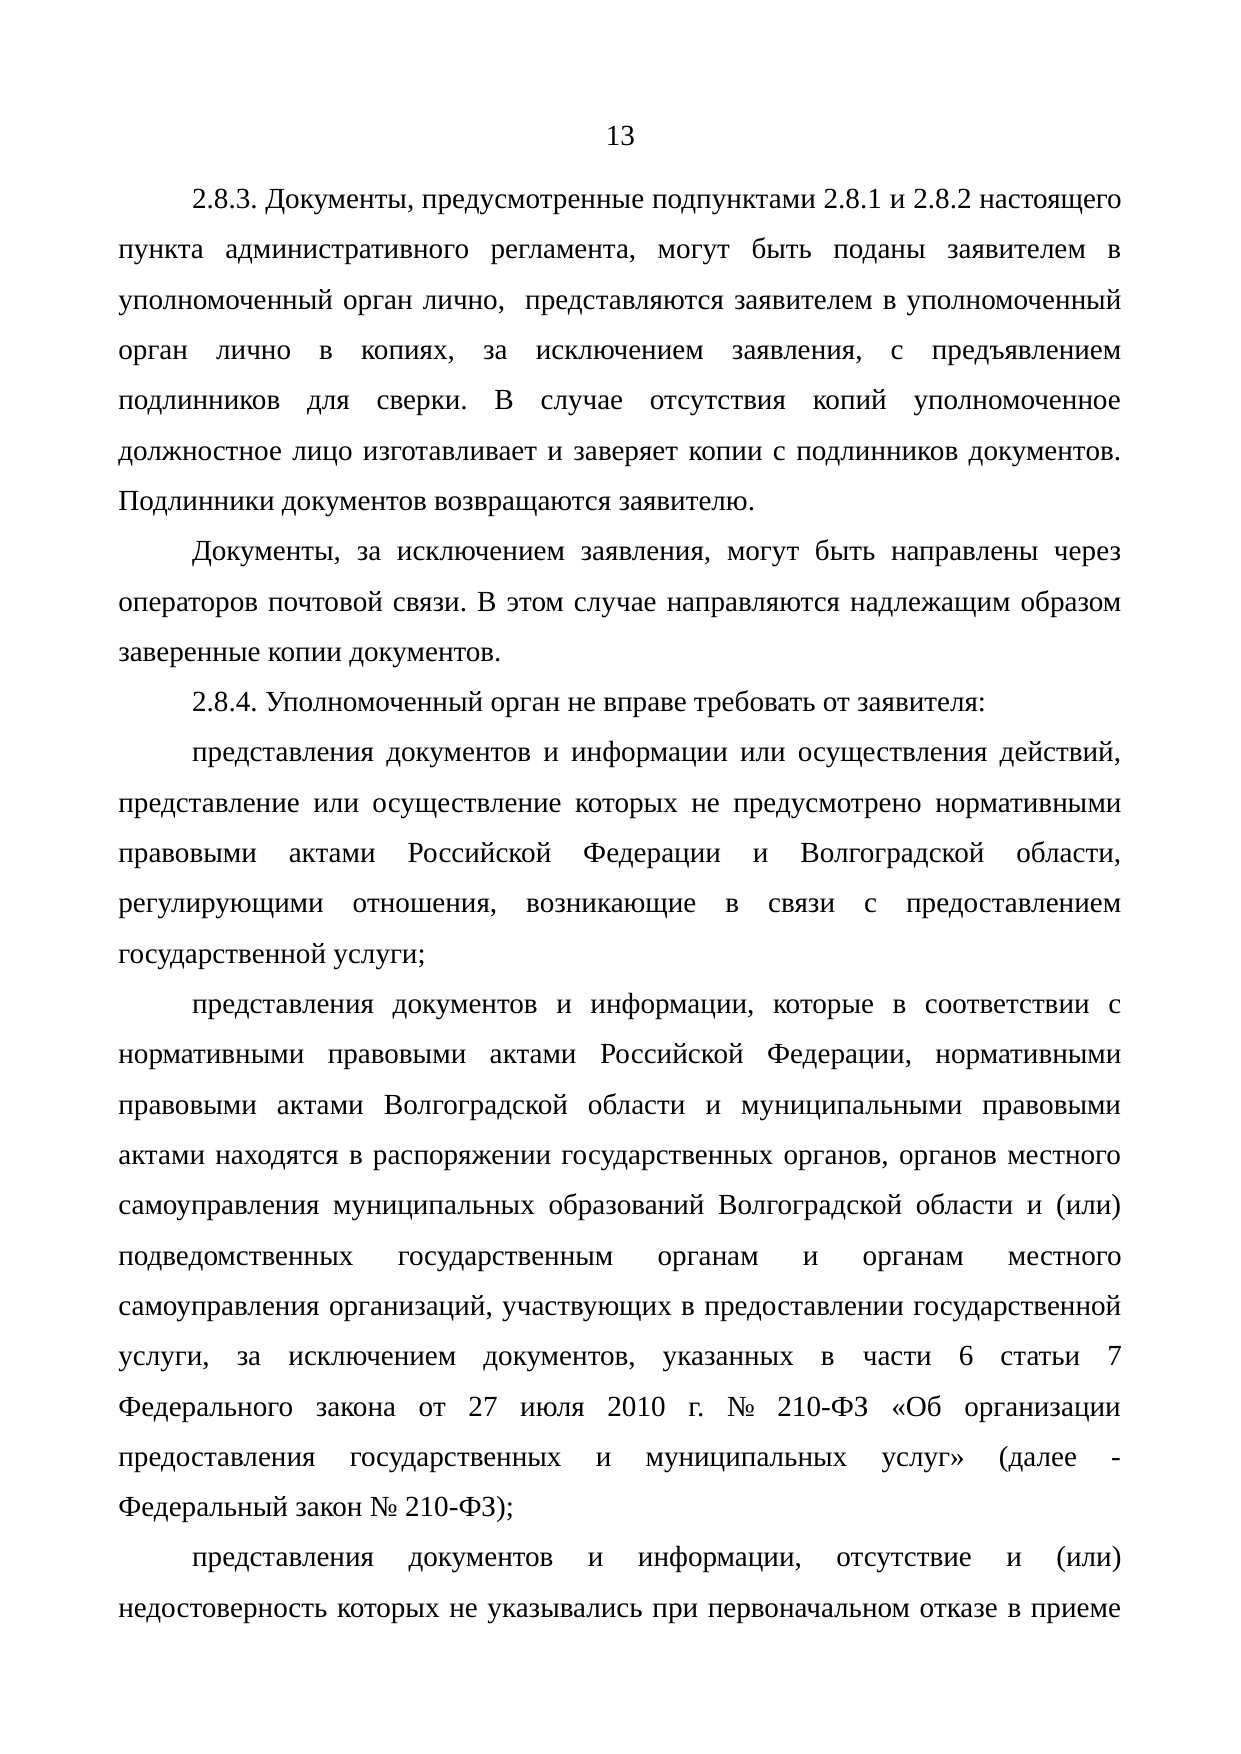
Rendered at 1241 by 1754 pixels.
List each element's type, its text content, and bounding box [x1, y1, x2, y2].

text представления документов и информации или осуществления действий, представление или осуществление которых не предусмотрено нормативными правовыми актами Российской Федерации и Волгоградской области, регулирующими отношения, возникающие в связи с предоставлением государственной услуги; [118, 734, 1122, 969]
text 2.8.3. Документы, предусмотренные подпунктами 2.8.1 и 2.8.2 настоящего пункта административного регламента, могут быть поданы заявителем в уполномоченный орган лично, представляются заявителем в уполномоченный орган лично в копиях, за исключением заявления, с предъявлением подлинников для сверки. В случае отсутствия копий уполномоченное должностное лицо изготавливает и заверяет копии с подлинников документов. Подлинники документов возвращаются заявителю. [118, 181, 1122, 517]
text представления документов и информации, отсутствие и (или) недостоверность которых не указывались при первоначальном отказе в приеме [118, 1539, 1122, 1623]
text представления документов и информации, которые в соответствии с нормативными правовыми актами Российской Федерации, нормативными правовыми актами Волгоградской области и муниципальными правовыми актами находятся в распоряжении государственных органов, органов местного самоуправления муниципальных образований Волгоградской области и (или) подведомственных государственным органам и органам местного самоуправления организаций, участвующих в предоставлении государственной услуги, за исключением документов, указанных в части 6 статьи 7 Федерального закона от 27 июля 2010 г. № 210-ФЗ «Об организации предоставления государственных и муниципальных услуг» (далее - Федеральный закон № 210-ФЗ); [118, 986, 1122, 1523]
text Документы, за исключением заявления, могут быть направлены через операторов почтовой связи. В этом случае направляются надлежащим образом заверенные копии документов. [118, 533, 1122, 667]
text 2.8.4. Уполномоченный орган не вправе требовать от заявителя: [118, 684, 1122, 718]
